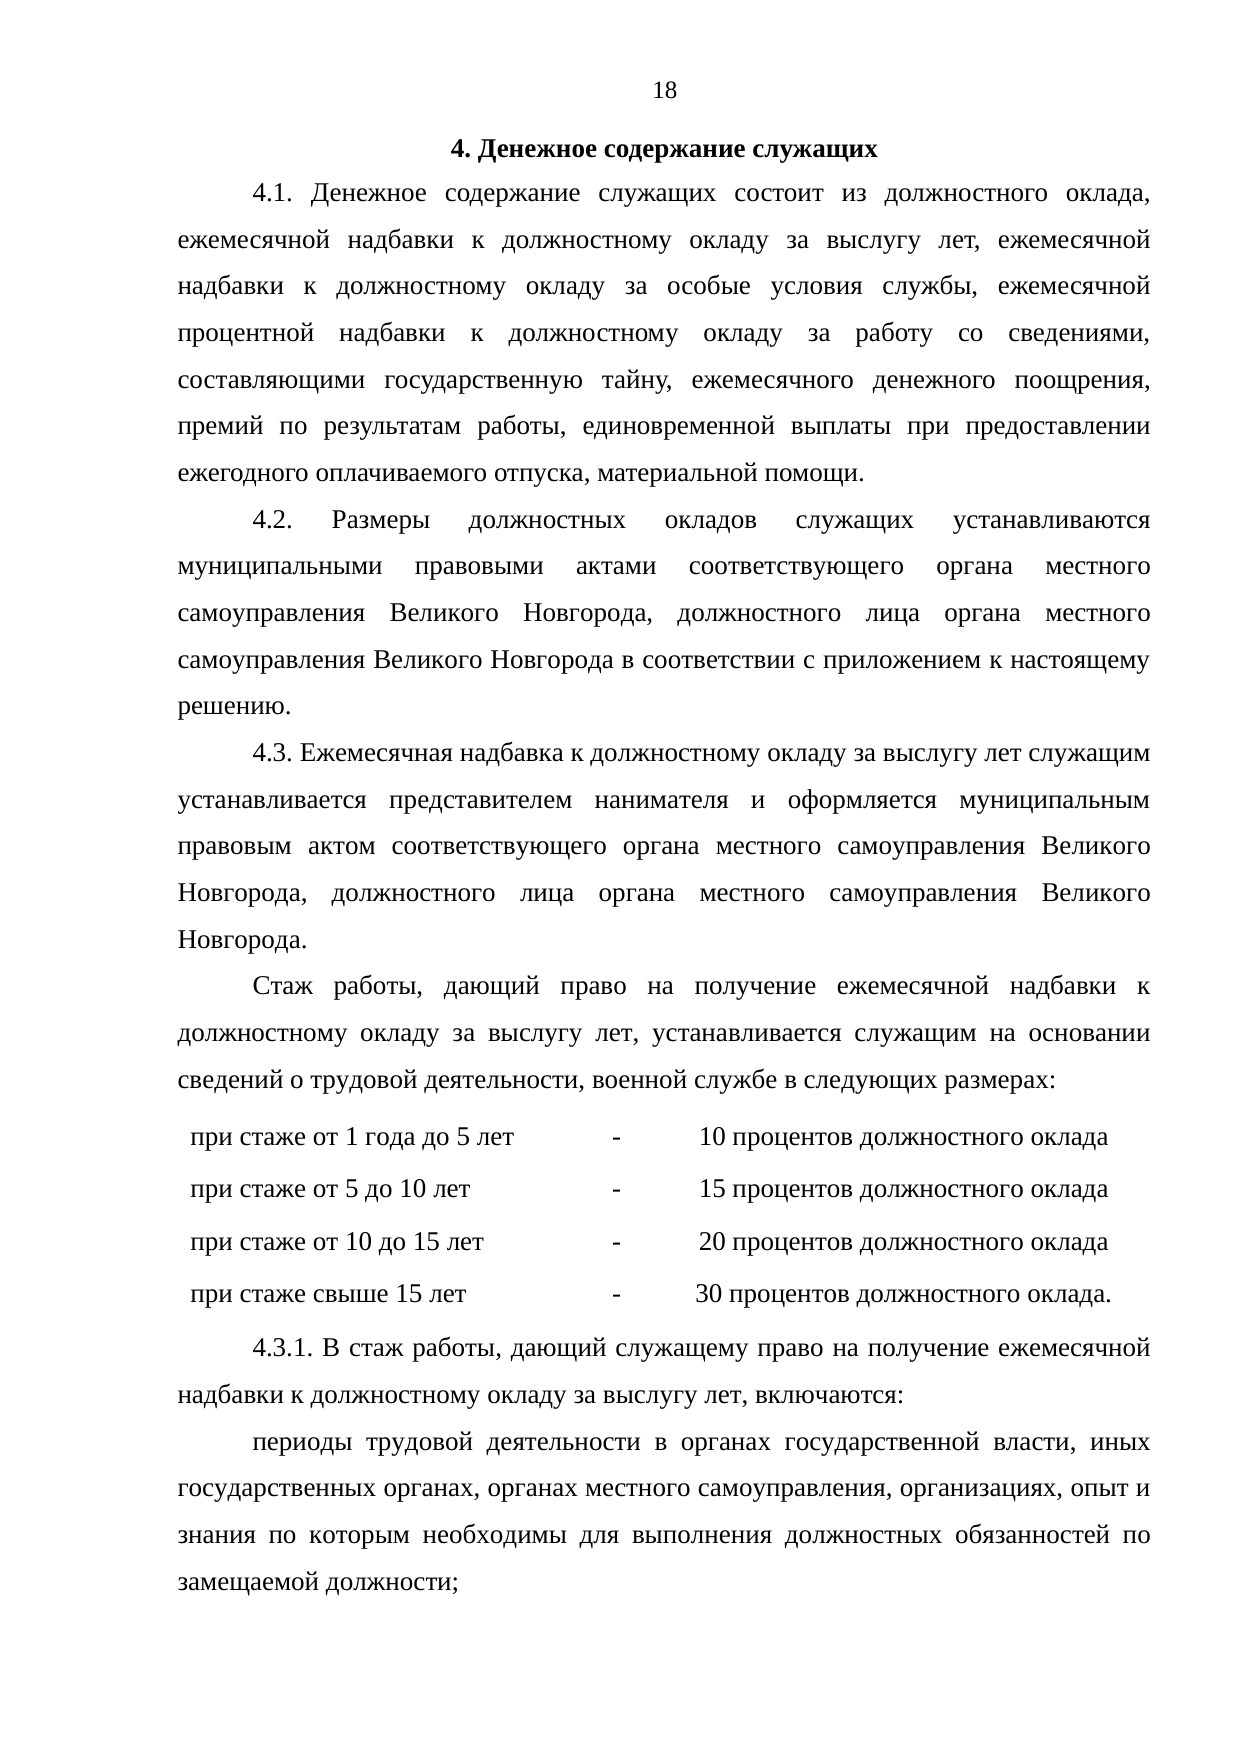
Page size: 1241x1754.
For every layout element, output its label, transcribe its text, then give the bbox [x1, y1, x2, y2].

title 4.2. Размеры должностных окладов служащих устанавливаются муниципальными правовыми актами соответствующего органа местного самоуправления Великого Новгорода, должностного лица органа местного самоуправления Великого Новгорода в соответствии с приложением к настоящему решению. [177, 503, 1152, 721]
text 4. Денежное содержание служащих [177, 132, 1152, 164]
text 4.3.1. В стаж работы, дающий служащему право на получение ежемесячной надбавки к должностному окладу за выслугу лет, включаются: [177, 1332, 1152, 1409]
table_header 10 процентов должностного оклада [649, 1110, 1158, 1162]
table_cell при стаже от 10 до 15 лет [184, 1214, 583, 1267]
table_cell - [584, 1267, 649, 1332]
text периоды трудовой деятельности в органах государственной власти, иных государственных органах, органах местного самоуправления, организациях, опыт и знания по которым необходимы для выполнения должностных обязанностей по замещаемой должности; [177, 1425, 1152, 1596]
table_cell 15 процентов должностного оклада [649, 1162, 1158, 1214]
table_header - [584, 1110, 649, 1162]
title 4.3. Ежемесячная надбавка к должностному окладу за выслугу лет служащим устанавливается представителем нанимателя и оформляется муниципальным правовым актом соответствующего органа местного самоуправления Великого Новгорода, должностного лица органа местного самоуправления Великого Новгорода. [177, 736, 1152, 954]
table_header при стаже от 1 года до 5 лет [184, 1110, 583, 1162]
table_cell при стаже свыше 15 лет [184, 1267, 583, 1332]
title Стаж работы, дающий право на получение ежемесячной надбавки к должностному окладу за выслугу лет, устанавливается служащим на основании сведений о трудовой деятельности, военной службе в следующих размерах: [177, 969, 1152, 1094]
table_cell - [584, 1214, 649, 1267]
table_cell 30 процентов должностного оклада. [649, 1267, 1158, 1332]
table_cell - [584, 1162, 649, 1214]
table_cell 20 процентов должностного оклада [649, 1214, 1158, 1267]
text 4.1. Денежное содержание служащих состоит из должностного оклада, ежемесячной надбавки к должностному окладу за выслугу лет, ежемесячной надбавки к должностному окладу за особые условия службы, ежемесячной процентной надбавки к должностному окладу за работу со сведениями, составляющими государственную тайну, ежемесячного денежного поощрения, премий по результатам работы, единовременной выплаты при предоставлении ежегодного оплачиваемого отпуска, материальной помощи. [177, 176, 1152, 487]
table_cell при стаже от 5 до 10 лет [184, 1162, 583, 1214]
